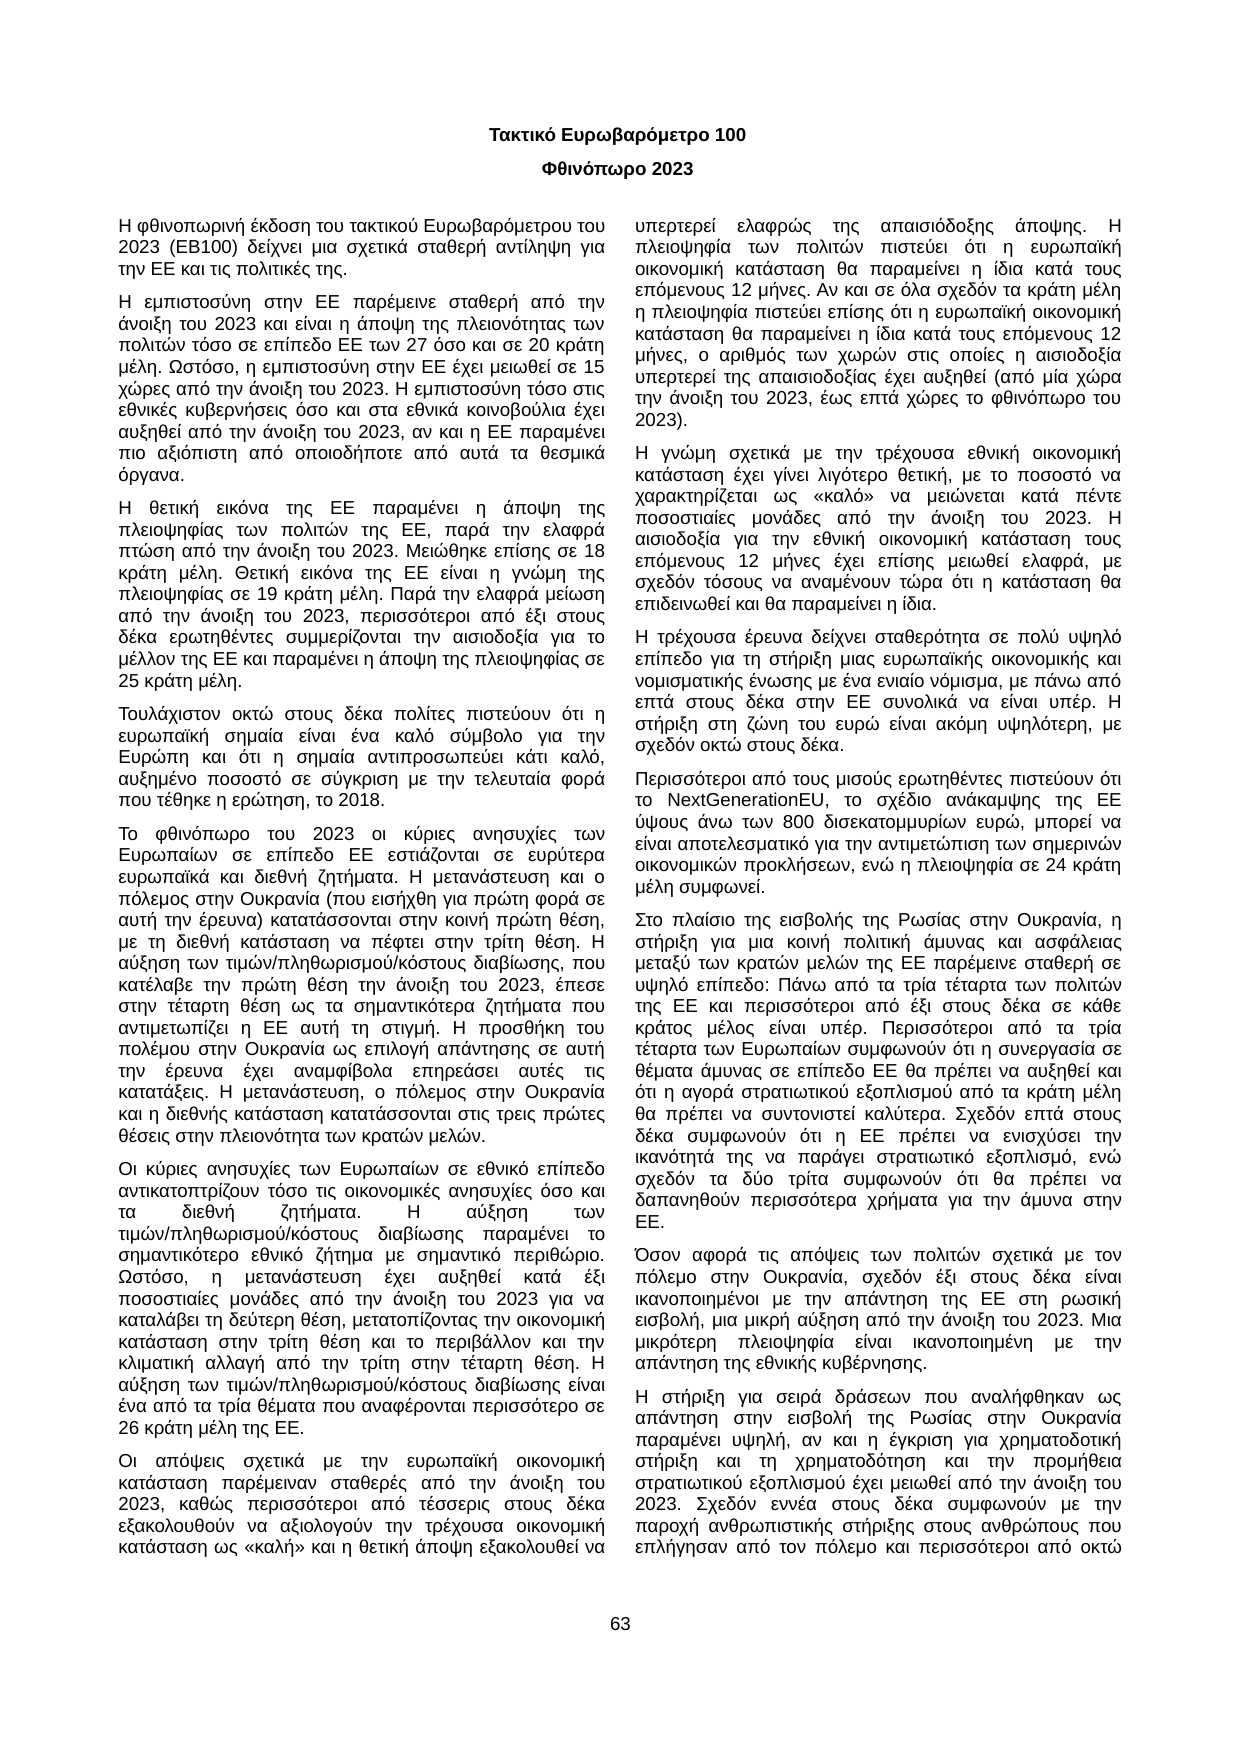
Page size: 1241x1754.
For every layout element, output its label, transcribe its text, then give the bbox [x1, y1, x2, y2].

text Η εμπιστοσύνη στην ΕΕ παρέμεινε σταθερή από την άνοιξη του 2023 και είναι η άποψη της πλειονότητας των πολιτών τόσο σε επίπεδο ΕΕ των 27 όσο και σε 20 κράτη μέλη. Ωστόσο, η εμπιστοσύνη στην ΕΕ έχει μειωθεί σε 15 χώρες από την άνοιξη του 2023. Η εμπιστοσύνη τόσο στις εθνικές κυβερνήσεις όσο και στα εθνικά κοινοβούλια έχει αυξηθεί από την άνοιξη του 2023, αν και η ΕΕ παραμένει πιο αξιόπιστη από οποιοδήποτε από αυτά τα θεσμικά όργανα. [118, 291, 605, 485]
text Όσον αφορά τις απόψεις των πολιτών σχετικά με τον πόλεμο στην Ουκρανία, σχεδόν έξι στους δέκα είναι ικανοποιημένοι με την απάντηση της ΕΕ στη ρωσική εισβολή, μια μικρή αύξηση από την άνοιξη του 2023. Μια μικρότερη πλειοψηφία είναι ικανοποιημένη με την απάντηση της εθνικής κυβέρνησης. [635, 1244, 1122, 1373]
text Περισσότεροι από τους μισούς ερωτηθέντες πιστεύουν ότι το NextGenerationEU, το σχέδιο ανάκαμψης της ΕΕ ύψους άνω των 800 δισεκατομμυρίων ευρώ, μπορεί να είναι αποτελεσματικό για την αντιμετώπιση των σημερινών οικονομικών προκλήσεων, ενώ η πλειοψηφία σε 24 κράτη μέλη συμφωνεί. [635, 768, 1122, 897]
text Η θετική εικόνα της ΕΕ παραμένει η άποψη της πλειοψηφίας των πολιτών της ΕΕ, παρά την ελαφρά πτώση από την άνοιξη του 2023. Μειώθηκε επίσης σε 18 κράτη μέλη. Θετική εικόνα της ΕΕ είναι η γνώμη της πλειοψηφίας σε 19 κράτη μέλη. Παρά την ελαφρά μείωση από την άνοιξη του 2023, περισσότεροι από έξι στους δέκα ερωτηθέντες συμμερίζονται την αισιοδοξία για το μέλλον της ΕΕ και παραμένει η άποψη της πλειοψηφίας σε 25 κράτη μέλη. [118, 497, 605, 691]
text Η στήριξη για σειρά δράσεων που αναλήφθηκαν ως απάντηση στην εισβολή της Ρωσίας στην Ουκρανία παραμένει υψηλή, αν και η έγκριση για χρηματοδοτική στήριξη και τη χρηματοδότηση και την προμήθεια στρατιωτικού εξοπλισμού έχει μειωθεί από την άνοιξη του 2023. Σχεδόν εννέα στους δέκα συμφωνούν με την παροχή ανθρωπιστικής στήριξης στους ανθρώπους που επλήγησαν από τον πόλεμο και περισσότεροι από οκτώ [635, 1385, 1122, 1558]
text Τουλάχιστον οκτώ στους δέκα πολίτες πιστεύουν ότι η ευρωπαϊκή σημαία είναι ένα καλό σύμβολο για την Ευρώπη και ότι η σημαία αντιπροσωπεύει κάτι καλό, αυξημένο ποσοστό σε σύγκριση με την τελευταία φορά που τέθηκε η ερώτηση, το 2018. [118, 703, 605, 811]
text Το φθινόπωρο του 2023 οι κύριες ανησυχίες των Ευρωπαίων σε επίπεδο ΕΕ εστιάζονται σε ευρύτερα ευρωπαϊκά και διεθνή ζητήματα. Η μετανάστευση και ο πόλεμος στην Ουκρανία (που εισήχθη για πρώτη φορά σε αυτή την έρευνα) κατατάσσονται στην κοινή πρώτη θέση, με τη διεθνή κατάσταση να πέφτει στην τρίτη θέση. Η αύξηση των τιμών/πληθωρισμού/κόστους διαβίωσης, που κατέλαβε την πρώτη θέση την άνοιξη του 2023, έπεσε στην τέταρτη θέση ως τα σημαντικότερα ζητήματα που αντιμετωπίζει η ΕΕ αυτή τη στιγμή. Η προσθήκη του πολέμου στην Ουκρανία ως επιλογή απάντησης σε αυτή την έρευνα έχει αναμφίβολα επηρεάσει αυτές τις κατατάξεις. Η μετανάστευση, ο πόλεμος στην Ουκρανία και η διεθνής κατάσταση κατατάσσονται στις τρεις πρώτες θέσεις στην πλειονότητα των κρατών μελών. [118, 823, 605, 1146]
text Οι απόψεις σχετικά με την ευρωπαϊκή οικονομική κατάσταση παρέμειναν σταθερές από την άνοιξη του 2023, καθώς περισσότεροι από τέσσερις στους δέκα εξακολουθούν να αξιολογούν την τρέχουσα οικονομική κατάσταση ως «καλή» και η θετική άποψη εξακολουθεί να [118, 1450, 605, 1558]
text υπερτερεί ελαφρώς της απαισιόδοξης άποψης. Η πλειοψηφία των πολιτών πιστεύει ότι η ευρωπαϊκή οικονομική κατάσταση θα παραμείνει η ίδια κατά τους επόμενους 12 μήνες. Αν και σε όλα σχεδόν τα κράτη μέλη η πλειοψηφία πιστεύει επίσης ότι η ευρωπαϊκή οικονομική κατάσταση θα παραμείνει η ίδια κατά τους επόμενους 12 μήνες, ο αριθμός των χωρών στις οποίες η αισιοδοξία υπερτερεί της απαισιοδοξίας έχει αυξηθεί (από μία χώρα την άνοιξη του 2023, έως επτά χώρες το φθινόπωρο του 2023). [635, 214, 1122, 430]
text Η γνώμη σχετικά με την τρέχουσα εθνική οικονομική κατάσταση έχει γίνει λιγότερο θετική, με το ποσοστό να χαρακτηρίζεται ως «καλό» να μειώνεται κατά πέντε ποσοστιαίες μονάδες από την άνοιξη του 2023. Η αισιοδοξία για την εθνική οικονομική κατάσταση τους επόμενους 12 μήνες έχει επίσης μειωθεί ελαφρά, με σχεδόν τόσους να αναμένουν τώρα ότι η κατάσταση θα επιδεινωθεί και θα παραμείνει η ίδια. [635, 442, 1122, 614]
text Οι κύριες ανησυχίες των Ευρωπαίων σε εθνικό επίπεδο αντικατοπτρίζουν τόσο τις οικονομικές ανησυχίες όσο και τα διεθνή ζητήματα. Η αύξηση των τιμών/πληθωρισμού/κόστους διαβίωσης παραμένει το σημαντικότερο εθνικό ζήτημα με σημαντικό περιθώριο. Ωστόσο, η μετανάστευση έχει αυξηθεί κατά έξι ποσοστιαίες μονάδες από την άνοιξη του 2023 για να καταλάβει τη δεύτερη θέση, μετατοπίζοντας την οικονομική κατάσταση στην τρίτη θέση και το περιβάλλον και την κλιματική αλλαγή από την τρίτη στην τέταρτη θέση. Η αύξηση των τιμών/πληθωρισμού/κόστους διαβίωσης είναι ένα από τα τρία θέματα που αναφέρονται περισσότερο σε 26 κράτη μέλη της ΕΕ. [118, 1158, 605, 1438]
text Η τρέχουσα έρευνα δείχνει σταθερότητα σε πολύ υψηλό επίπεδο για τη στήριξη μιας ευρωπαϊκής οικονομικής και νομισματικής ένωσης με ένα ενιαίο νόμισμα, με πάνω από επτά στους δέκα στην ΕΕ συνολικά να είναι υπέρ. Η στήριξη στη ζώνη του ευρώ είναι ακόμη υψηλότερη, με σχεδόν οκτώ στους δέκα. [635, 626, 1122, 756]
text Στο πλαίσιο της εισβολής της Ρωσίας στην Ουκρανία, η στήριξη για μια κοινή πολιτική άμυνας και ασφάλειας μεταξύ των κρατών μελών της ΕΕ παρέμεινε σταθερή σε υψηλό επίπεδο: Πάνω από τα τρία τέταρτα των πολιτών της ΕΕ και περισσότεροι από έξι στους δέκα σε κάθε κράτος μέλος είναι υπέρ. Περισσότεροι από τα τρία τέταρτα των Ευρωπαίων συμφωνούν ότι η συνεργασία σε θέματα άμυνας σε επίπεδο ΕΕ θα πρέπει να αυξηθεί και ότι η αγορά στρατιωτικού εξοπλισμού από τα κράτη μέλη θα πρέπει να συντονιστεί καλύτερα. Σχεδόν επτά στους δέκα συμφωνούν ότι η ΕΕ πρέπει να ενισχύσει την ικανότητά της να παράγει στρατιωτικό εξοπλισμό, ενώ σχεδόν τα δύο τρίτα συμφωνούν ότι θα πρέπει να δαπανηθούν περισσότερα χρήματα για την άμυνα στην ΕΕ. [635, 909, 1122, 1232]
text Η φθινοπωρινή έκδοση του τακτικού Ευρωβαρόμετρου του 2023 (EB100) δείχνει μια σχετικά σταθερή αντίληψη για την ΕΕ και τις πολιτικές της. [118, 214, 605, 279]
